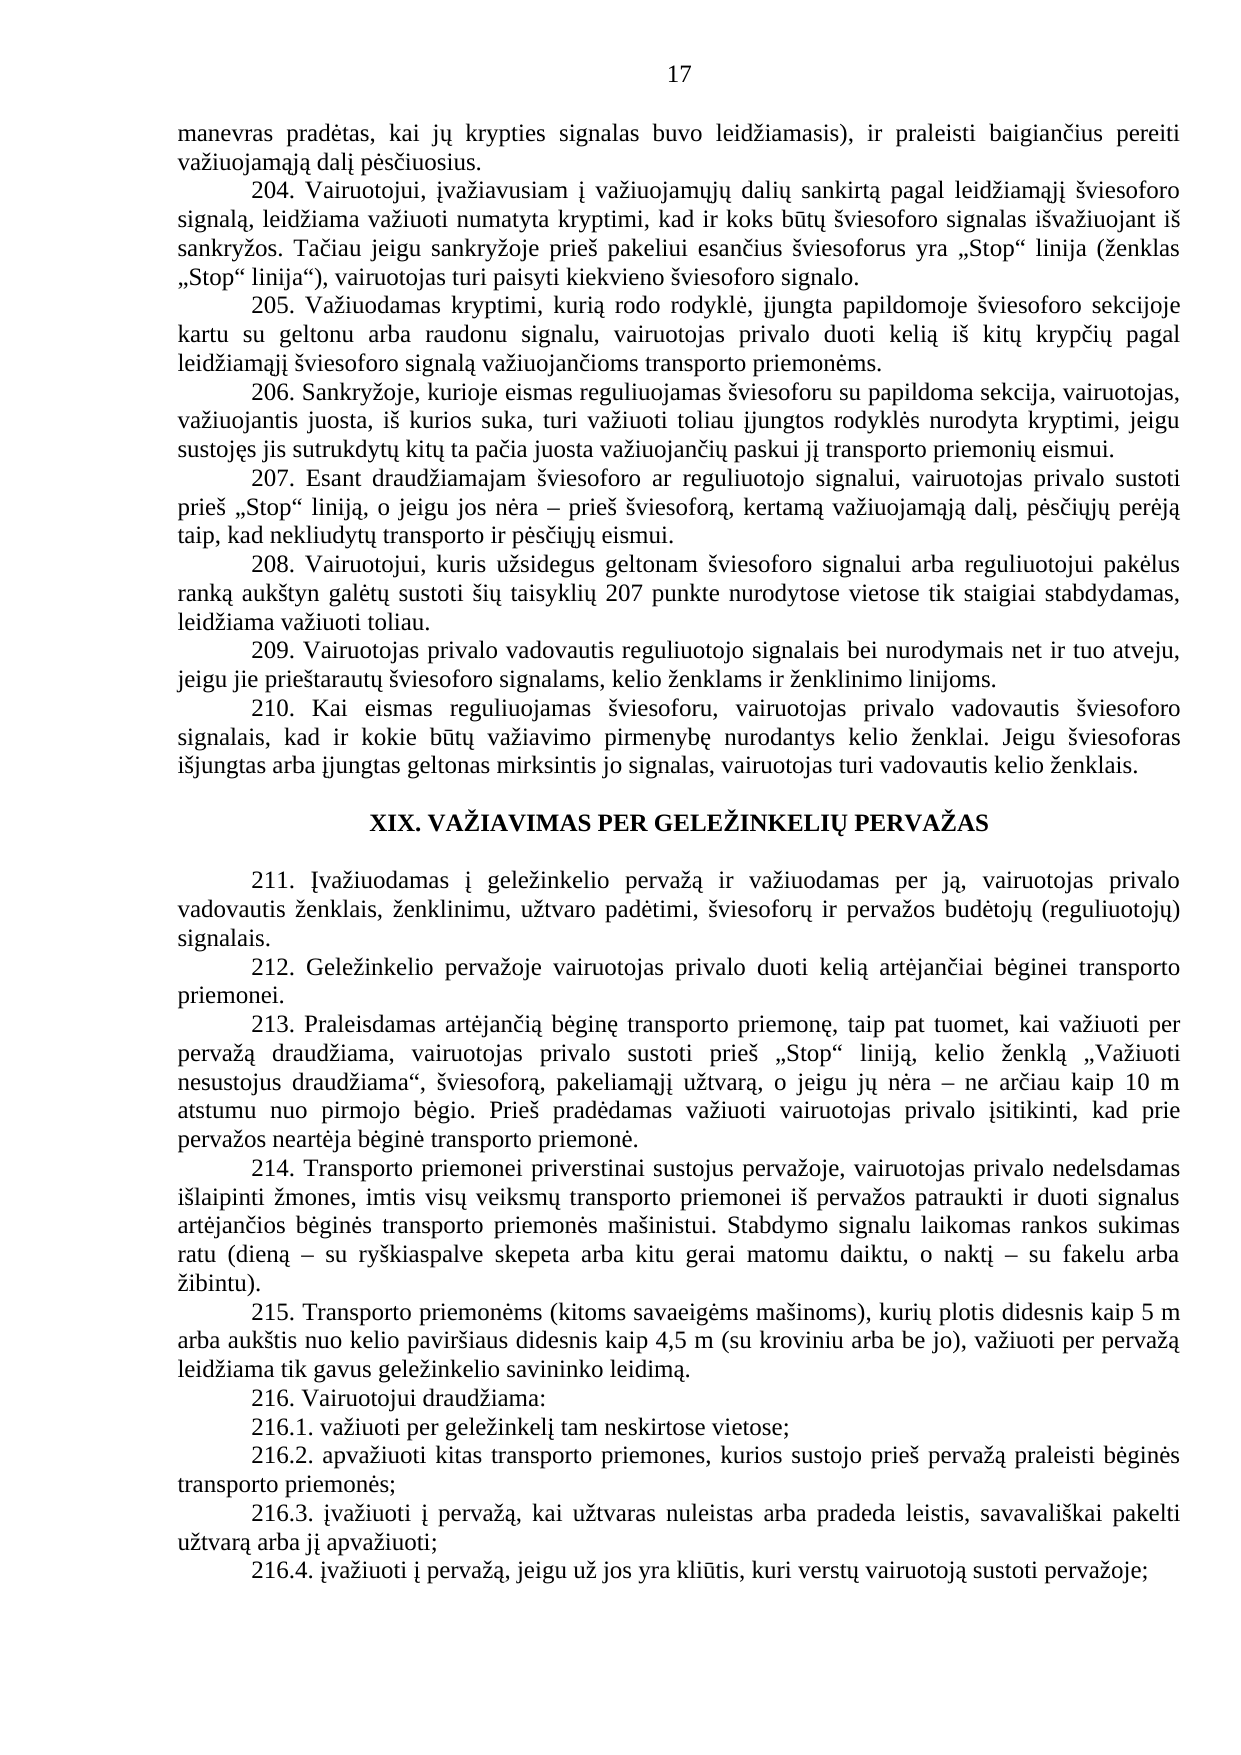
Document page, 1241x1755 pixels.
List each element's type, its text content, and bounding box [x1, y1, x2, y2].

text 207. Esant draudžiamajam šviesoforo ar reguliuotojo signalui, vairuotojas privalo sustoti prieš „Stop“ liniją, o jeigu jos nėra – prieš šviesoforą, kertamą važiuojamąją dalį, pėsčiųjų perėją taip, kad nekliudytų transporto ir pėsčiųjų eismui. [177, 463, 1181, 549]
text 209. Vairuotojas privalo vadovautis reguliuotojo signalais bei nurodymais net ir tuo atveju, jeigu jie prieštarautų šviesoforo signalams, kelio ženklams ir ženklinimo linijoms. [177, 636, 1181, 693]
text 214. Transporto priemonei priverstinai sustojus pervažoje, vairuotojas privalo nedelsdamas išlaipinti žmones, imtis visų veiksmų transporto priemonei iš pervažos patraukti ir duoti signalus artėjančios bėginės transporto priemonės mašinistui. Stabdymo signalu laikomas rankos sukimas ratu (dieną – su ryškiaspalve skepeta arba kitu gerai matomu daiktu, o naktį – su fakelu arba žibintu). [177, 1153, 1181, 1297]
text manevras pradėtas, kai jų krypties signalas buvo leidžiamasis), ir praleisti baigiančius pereiti važiuojamąją dalį pėsčiuosius. [177, 118, 1181, 176]
text 210. Kai eismas reguliuojamas šviesoforu, vairuotojas privalo vadovautis šviesoforo signalais, kad ir kokie būtų važiavimo pirmenybę nurodantys kelio ženklai. Jeigu šviesoforas išjungtas arba įjungtas geltonas mirksintis jo signalas, vairuotojas turi vadovautis kelio ženklais. [177, 693, 1181, 779]
text 215. Transporto priemonėms (kitoms savaeigėms mašinoms), kurių plotis didesnis kaip 5 m arba aukštis nuo kelio paviršiaus didesnis kaip 4,5 m (su kroviniu arba be jo), važiuoti per pervažą leidžiama tik gavus geležinkelio savininko leidimą. [177, 1297, 1181, 1383]
text 216.3. įvažiuoti į pervažą, kai užtvaras nuleistas arba pradeda leistis, savavališkai pakelti užtvarą arba jį apvažiuoti; [177, 1498, 1181, 1556]
text 212. Geležinkelio pervažoje vairuotojas privalo duoti kelią artėjančiai bėginei transporto priemonei. [177, 952, 1181, 1009]
text 204. Vairuotojui, įvažiavusiam į važiuojamųjų dalių sankirtą pagal leidžiamąjį šviesoforo signalą, leidžiama važiuoti numatyta kryptimi, kad ir koks būtų šviesoforo signalas išvažiuojant iš sankryžos. Tačiau jeigu sankryžoje prieš pakeliui esančius šviesoforus yra „Stop“ linija (ženklas „Stop“ linija“), vairuotojas turi paisyti kiekvieno šviesoforo signalo. [177, 176, 1181, 291]
text 216.2. apvažiuoti kitas transporto priemones, kurios sustojo prieš pervažą praleisti bėginės transporto priemonės; [177, 1441, 1181, 1498]
text 216. Vairuotojui draudžiama: [177, 1383, 1181, 1412]
text 205. Važiuodamas kryptimi, kurią rodo rodyklė, įjungta papildomoje šviesoforo sekcijoje kartu su geltonu arba raudonu signalu, vairuotojas privalo duoti kelią iš kitų krypčių pagal leidžiamąjį šviesoforo signalą važiuojančioms transporto priemonėms. [177, 291, 1181, 377]
text 216.1. važiuoti per geležinkelį tam neskirtose vietose; [177, 1412, 1181, 1441]
text 208. Vairuotojui, kuris užsidegus geltonam šviesoforo signalui arba reguliuotojui pakėlus ranką aukštyn galėtų sustoti šių taisyklių 207 punkte nurodytose vietose tik staigiai stabdydamas, leidžiama važiuoti toliau. [177, 549, 1181, 636]
text 213. Praleisdamas artėjančią bėginę transporto priemonę, taip pat tuomet, kai važiuoti per pervažą draudžiama, vairuotojas privalo sustoti prieš „Stop“ liniją, kelio ženklą „Važiuoti nesustojus draudžiama“, šviesoforą, pakeliamąjį užtvarą, o jeigu jų nėra – ne arčiau kaip 10 m atstumu nuo pirmojo bėgio. Prieš pradėdamas važiuoti vairuotojas privalo įsitikinti, kad prie pervažos neartėja bėginė transporto priemonė. [177, 1009, 1181, 1153]
text 206. Sankryžoje, kurioje eismas reguliuojamas šviesoforu su papildoma sekcija, vairuotojas, važiuojantis juosta, iš kurios suka, turi važiuoti toliau įjungtos rodyklės nurodyta kryptimi, jeigu sustojęs jis sutrukdytų kitų ta pačia juosta važiuojančių paskui jį transporto priemonių eismui. [177, 377, 1181, 463]
text XIX. Važiavimas per geležinkelių pervažas [177, 808, 1181, 837]
text 216.4. įvažiuoti į pervažą, jeigu už jos yra kliūtis, kuri verstų vairuotoją sustoti pervažoje; [177, 1556, 1181, 1584]
text 211. Įvažiuodamas į geležinkelio pervažą ir važiuodamas per ją, vairuotojas privalo vadovautis ženklais, ženklinimu, užtvaro padėtimi, šviesoforų ir pervažos budėtojų (reguliuotojų) signalais. [177, 866, 1181, 952]
